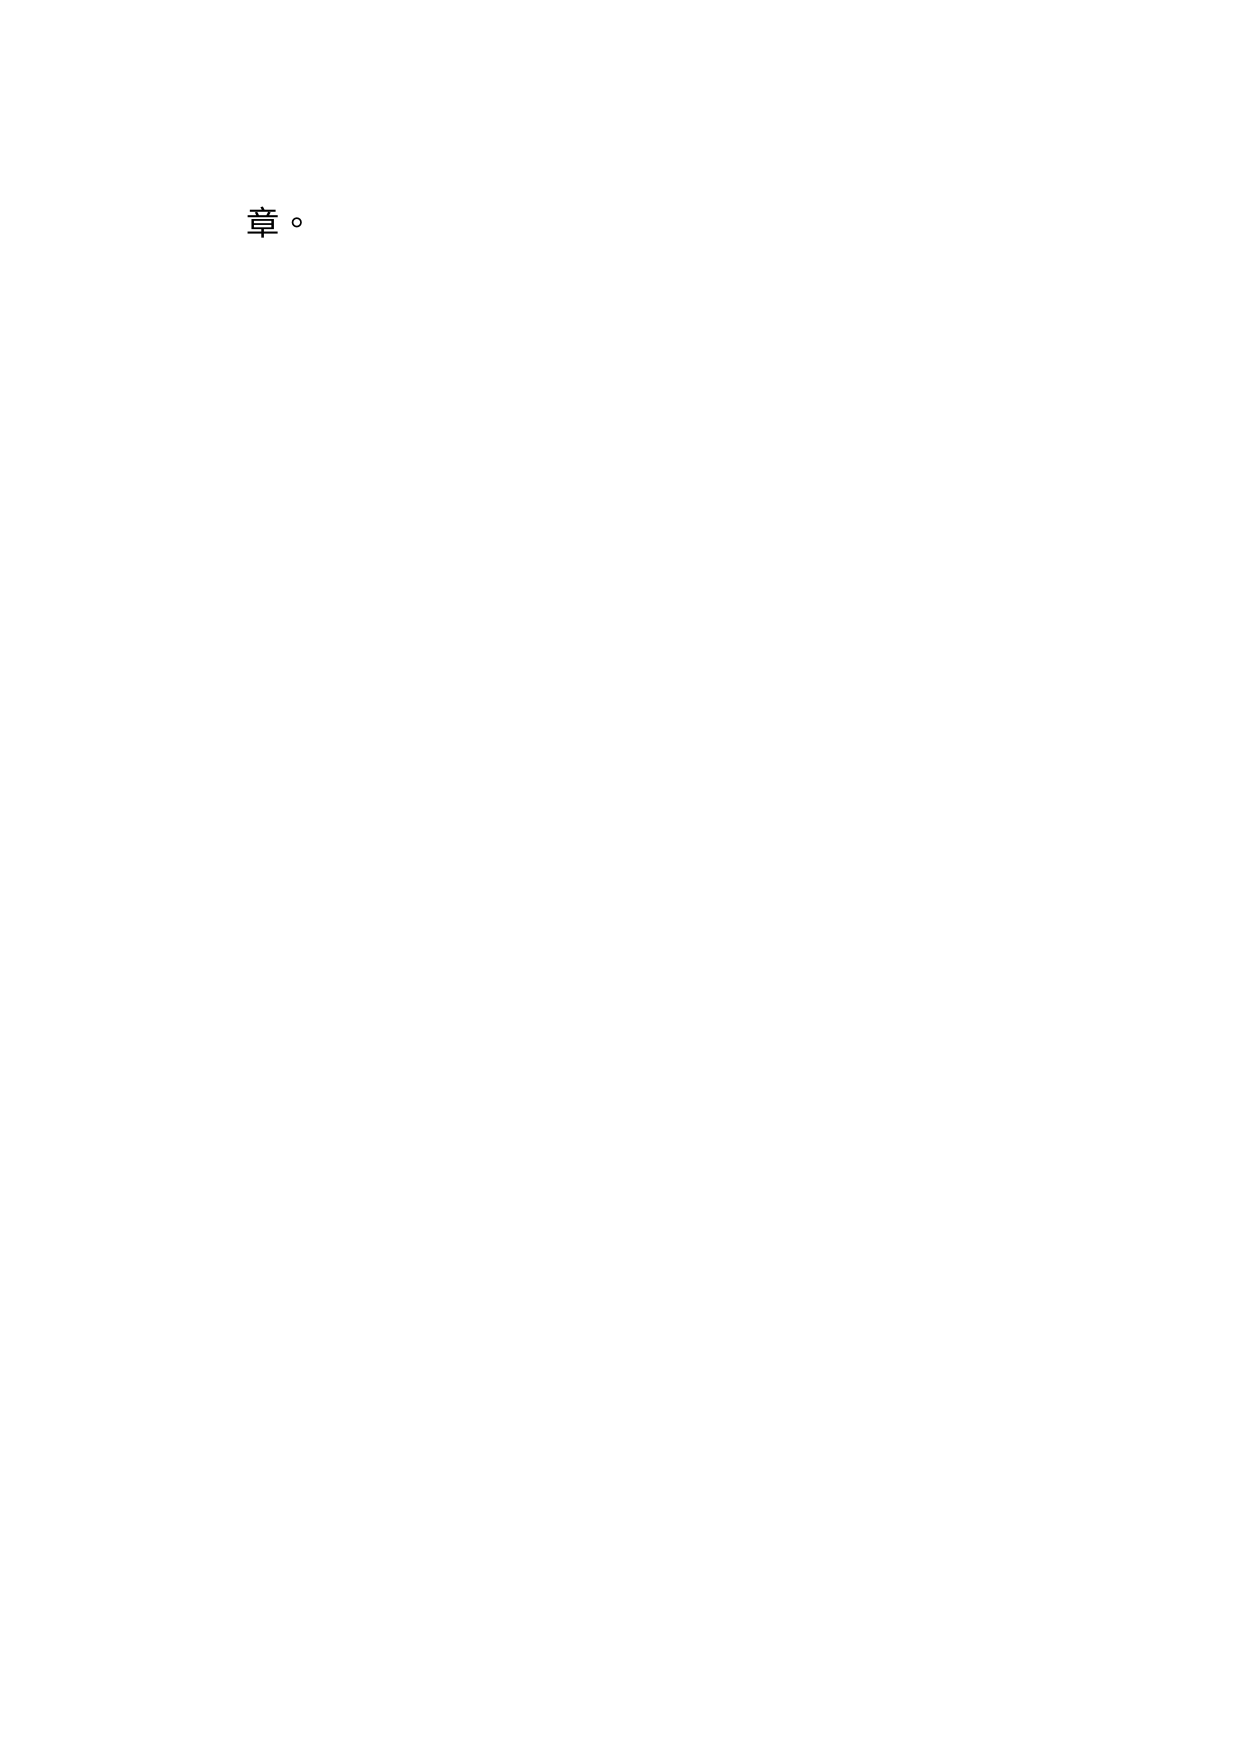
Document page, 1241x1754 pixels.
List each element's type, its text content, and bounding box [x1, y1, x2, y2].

text 再者，單位主管及機關首長對屬官具同意調職、考（成）績等權責，故屬官受渠等請託關說時，易受升遷及考（成）績等壓力，對於請託關說事件內容有所保留，政風機構應先審酌個案情形逕行登錄作業，循級彙報主管機關政風機構慎重處理，免經單位主管或機關首長核章。 [246, 183, 1053, 258]
